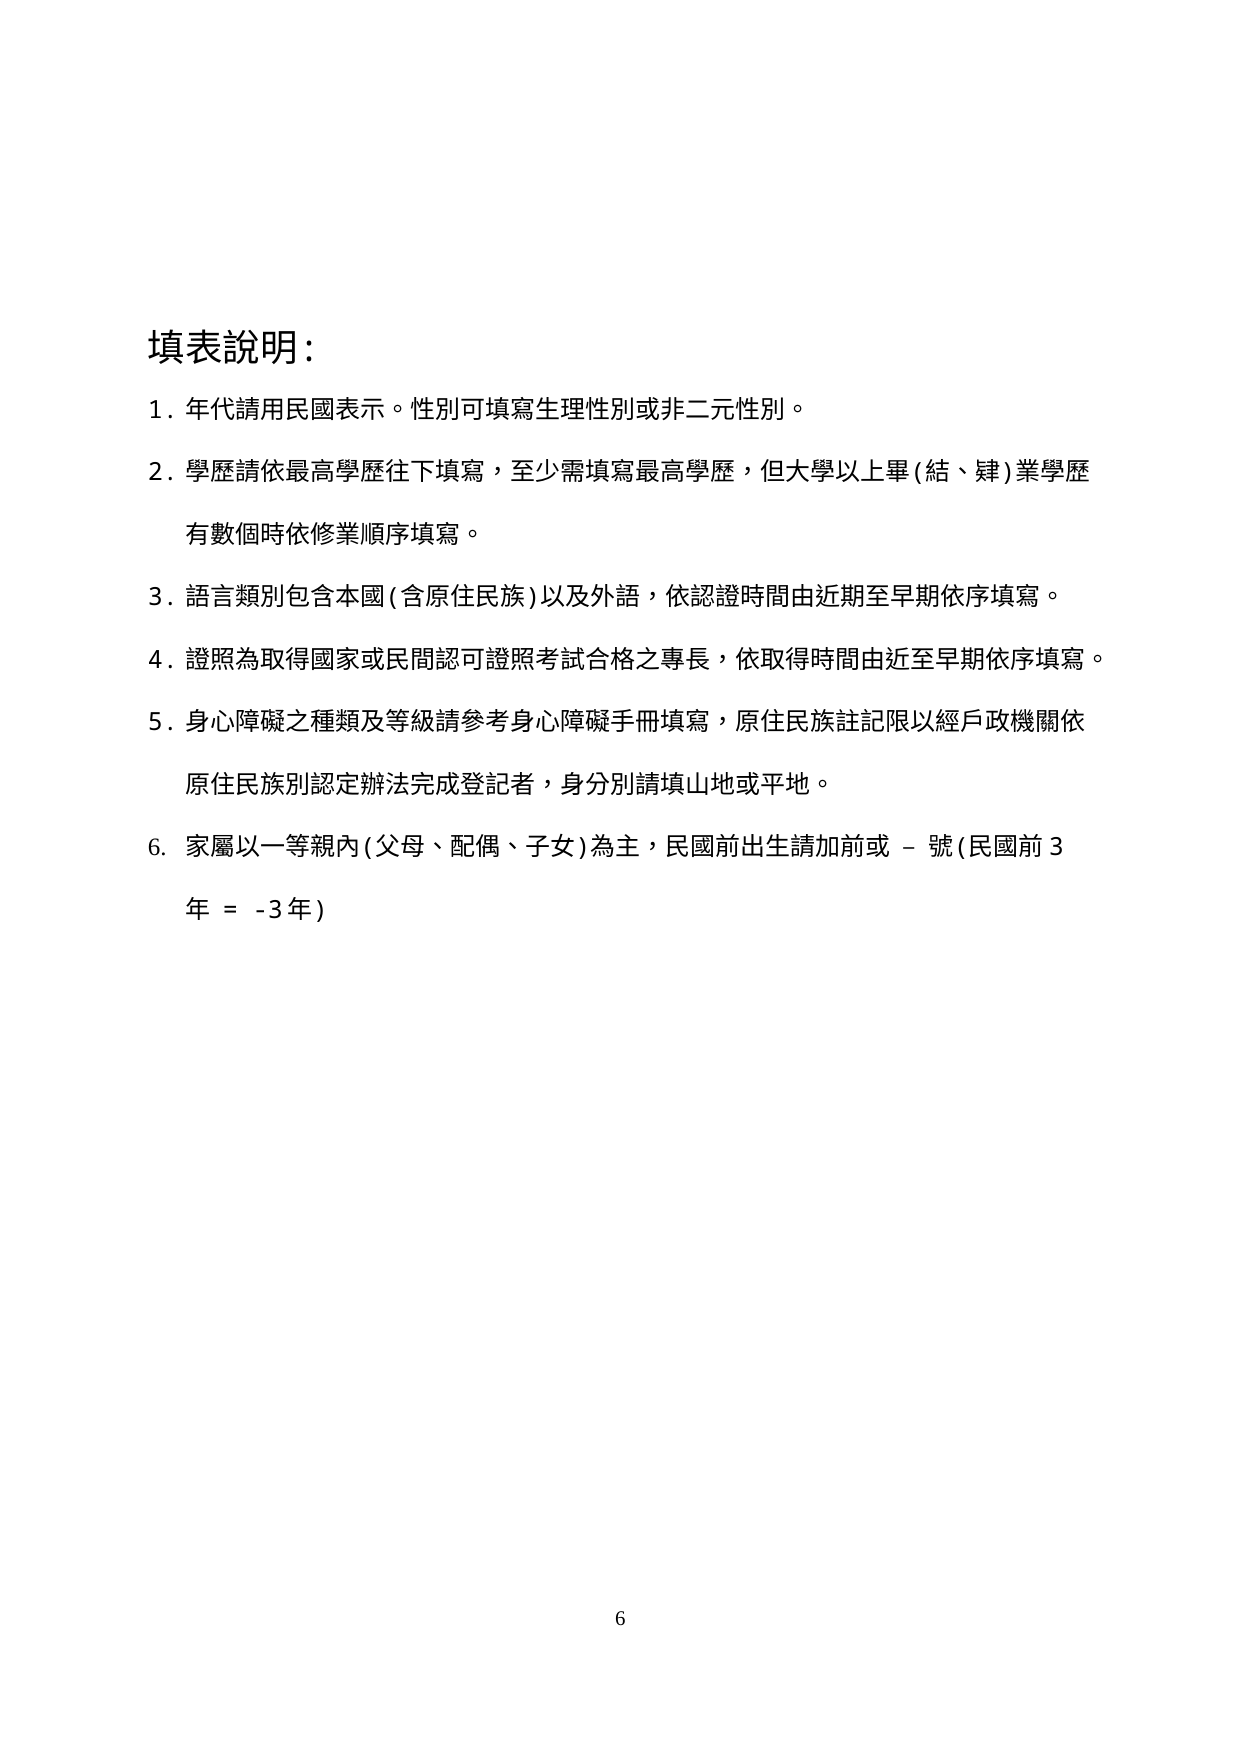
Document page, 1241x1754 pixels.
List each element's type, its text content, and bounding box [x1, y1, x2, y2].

list 年代請用民國表示。性別可填寫生理性別或非二元性別。 [148, 366, 1092, 428]
list 身心障礙之種類及等級請參考身心障礙手冊填寫，原住民族註記限以經戶政機關依原住民族別認定辦法完成登記者，身分別請填山地或平地。 [148, 678, 1092, 803]
list 家屬以一等親內(父母、配偶、子女)為主，民國前出生請加前或 – 號(民國前3年 = -3年) [148, 803, 1092, 928]
list 語言類別包含本國(含原住民族)以及外語，依認證時間由近期至早期依序填寫。 [148, 553, 1092, 616]
list 證照為取得國家或民間認可證照考試合格之專長，依取得時間由近至早期依序填寫。 [148, 616, 1092, 678]
text 填表說明: [148, 303, 1092, 366]
list 學歷請依最高學歷往下填寫，至少需填寫最高學歷，但大學以上畢(結、肄)業學歷有數個時依修業順序填寫。 [148, 428, 1092, 553]
